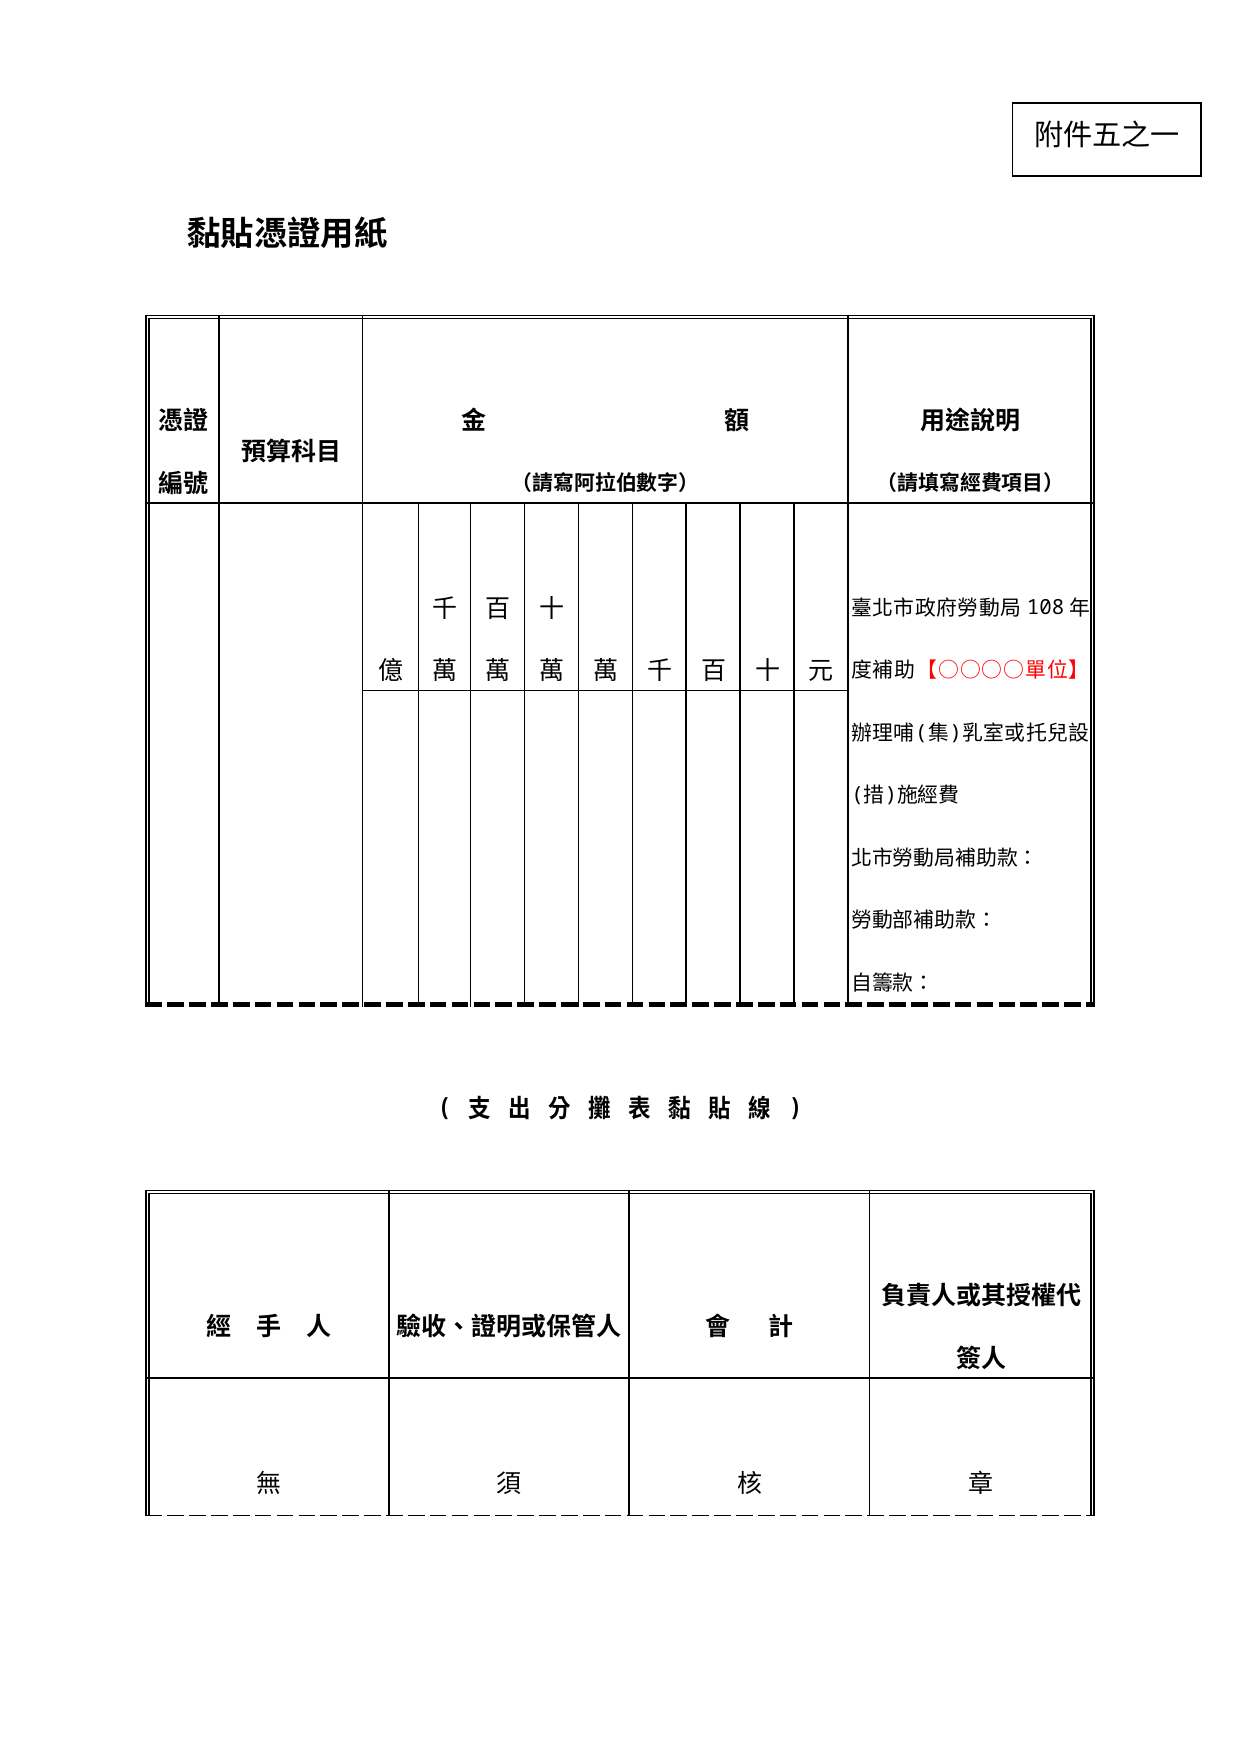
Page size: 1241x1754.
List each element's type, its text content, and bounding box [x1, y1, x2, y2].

table_cell 章 [870, 1379, 1090, 1514]
text (支出分攤表黏貼線) [146, 1064, 1094, 1127]
table_header 負責人或其授權代簽人 [870, 1194, 1090, 1377]
table_header 用途說明 （請填寫經費項目） [849, 319, 1090, 502]
text [1013, 104, 1200, 175]
table_cell 十 [741, 504, 793, 689]
table_cell 千萬 [419, 504, 470, 689]
table_cell [579, 691, 632, 1002]
table_cell 億 [363, 504, 418, 689]
table_cell [795, 691, 847, 1002]
table_cell 無 [150, 1379, 388, 1514]
table_header 會 計 [630, 1194, 869, 1377]
table_header 經 手 人 [150, 1194, 388, 1377]
table_cell 百 [687, 504, 739, 689]
table_header 憑證編號 [150, 319, 218, 502]
table_cell 核 [630, 1379, 869, 1514]
text 附件五之一 [1028, 111, 1185, 153]
table_cell 萬 [579, 504, 632, 689]
table_cell [525, 691, 578, 1002]
table_header 預算科目 [220, 319, 362, 502]
table_cell [220, 504, 362, 1002]
table_cell 十 萬 [525, 504, 578, 689]
table_header 驗收、證明或保管人 [390, 1194, 628, 1377]
table_cell [419, 691, 470, 1002]
table_cell [687, 691, 739, 1002]
table_cell 臺北市政府勞動局108年度補助【○○○○單位】辦理哺(集)乳室或托兒設(措)施經費 北市勞動局補助款： 勞動部補助款： 自籌款： [849, 504, 1090, 1002]
table_cell 千 [633, 504, 685, 689]
table_cell 元 [795, 504, 847, 689]
table_cell [363, 691, 418, 1002]
table_cell [471, 691, 524, 1002]
table_cell [633, 691, 685, 1002]
text 黏貼憑證用紙 [187, 189, 1053, 252]
table_cell 須 [390, 1379, 628, 1514]
table_cell [741, 691, 793, 1002]
table_cell 百 萬 [471, 504, 524, 689]
table_cell [150, 504, 218, 1002]
table_header 金 額 （請寫阿拉伯數字） [363, 319, 847, 502]
